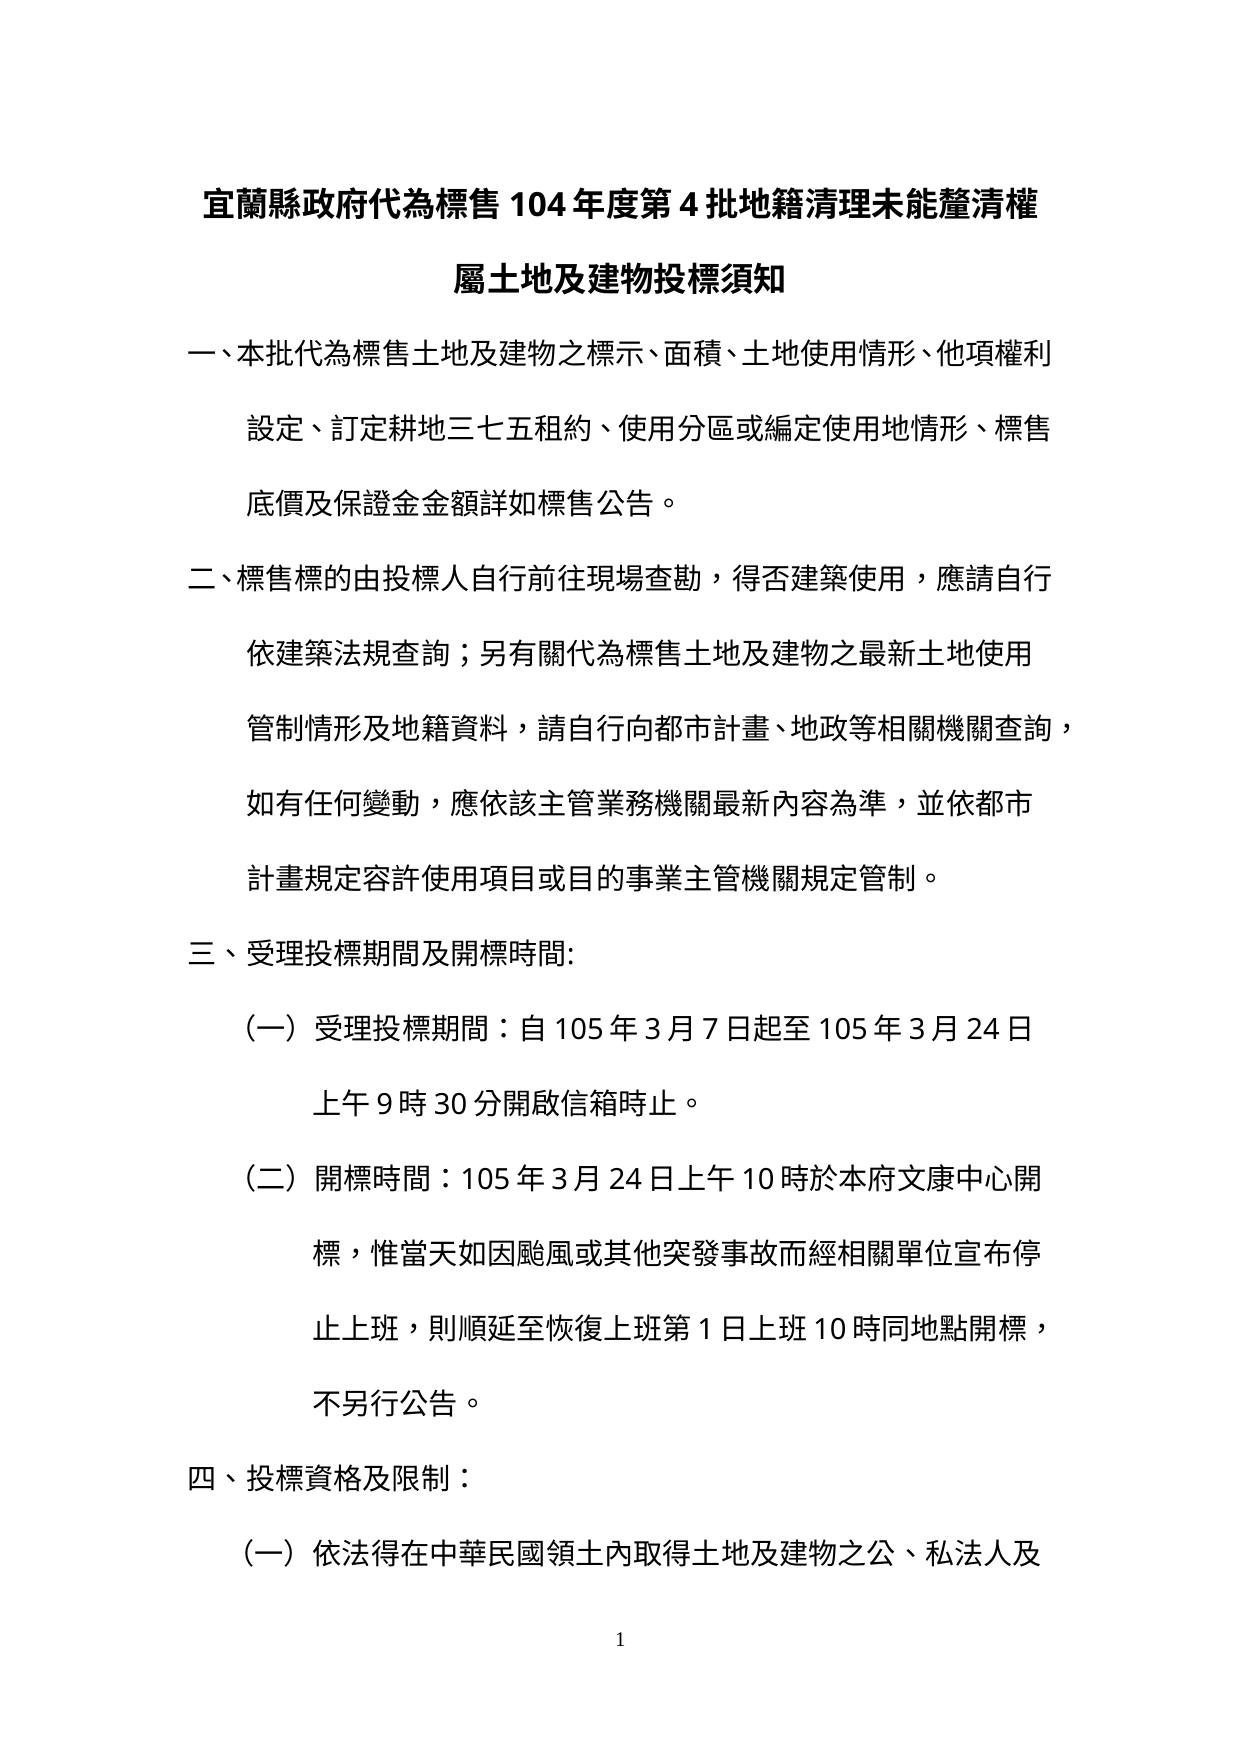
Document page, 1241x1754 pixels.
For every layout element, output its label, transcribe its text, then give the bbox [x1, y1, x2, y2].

text （一）受理投標期間：自105年3月7日起至105年3月24日上午9時30分開啟信箱時止。 [227, 989, 1053, 1139]
text 宜蘭縣政府代為標售104年度第4批地籍清理未能釐清權屬土地及建物投標須知 [187, 164, 1053, 314]
text 一、本批代為標售土地及建物之標示、面積、土地使用情形、他項權利設定、訂定耕地三七五租約、使用分區或編定使用地情形、標售底價及保證金金額詳如標售公告。 [187, 314, 1053, 539]
text （一）依法得在中華民國領土內取得土地及建物之公、私法人及 [225, 1514, 1053, 1589]
text （二）開標時間：105年3月24日上午10時於本府文康中心開標，惟當天如因颱風或其他突發事故而經相關單位宣布停止上班，則順延至恢復上班第1日上班10時同地點開標，不另行公告。 [227, 1139, 1053, 1439]
text 四、投標資格及限制： [187, 1439, 1053, 1514]
text 三、受理投標期間及開標時間: [187, 914, 1053, 989]
text 二、標售標的由投標人自行前往現場查勘，得否建築使用，應請自行依建築法規查詢；另有關代為標售土地及建物之最新土地使用管制情形及地籍資料，請自行向都市計畫、地政等相關機關查詢，如有任何變動，應依該主管業務機關最新內容為準，並依都市計畫規定容許使用項目或目的事業主管機關規定管制。 [187, 539, 1053, 914]
